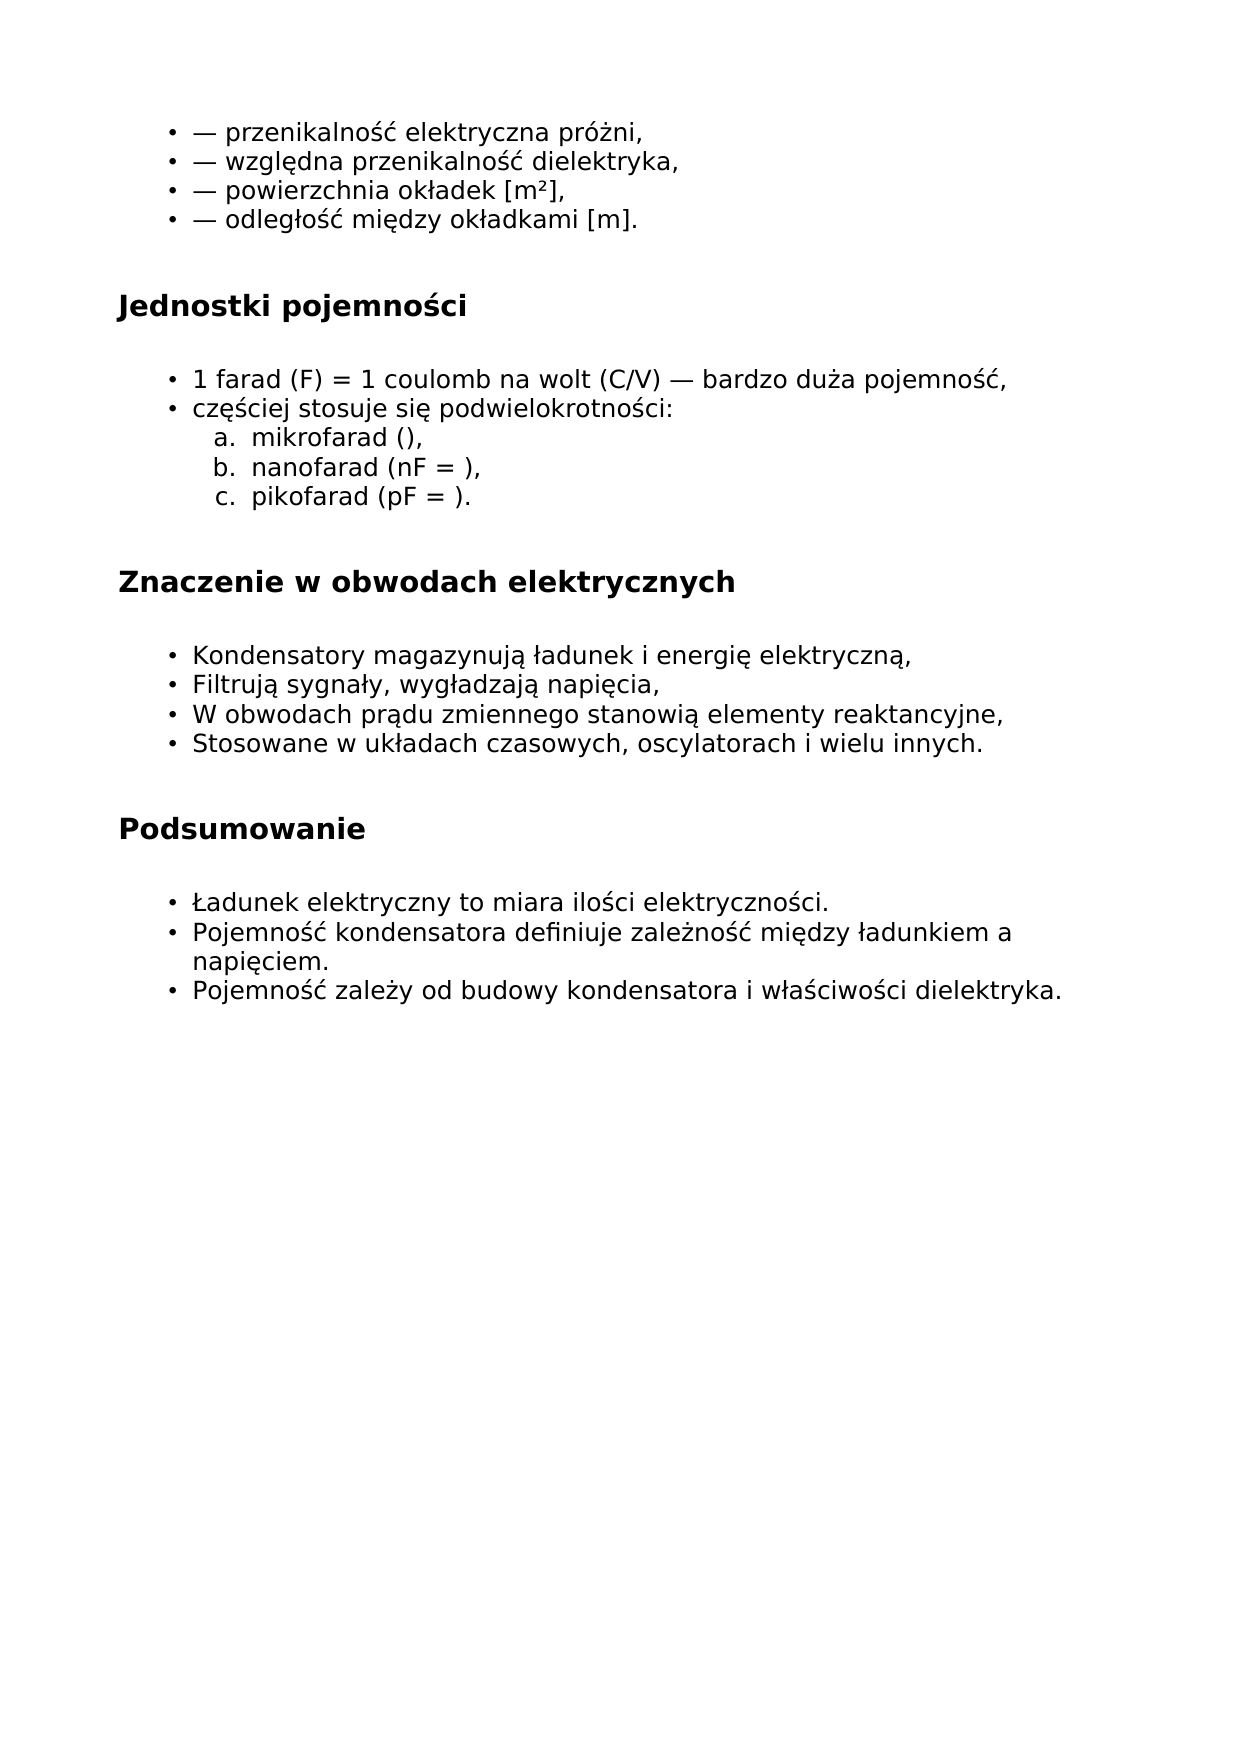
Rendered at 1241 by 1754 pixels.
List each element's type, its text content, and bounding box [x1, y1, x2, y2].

list Filtrują sygnały, wygładzają napięcia, [177, 671, 1122, 700]
list 1 farad (F) = 1 coulomb na wolt (C/V) — bardzo duża pojemność, [177, 365, 1122, 394]
list Pojemność kondensatora definiuje zależność między ładunkiem a napięciem. [177, 918, 1122, 976]
list Stosowane w układach czasowych, oscylatorach i wielu innych. [177, 729, 1122, 758]
list Ładunek elektryczny to miara ilości elektryczności. [177, 888, 1122, 918]
list — odległość między okładkami [m]. [177, 206, 1122, 235]
list Pojemność zależy od budowy kondensatora i właściwości dielektryka. [177, 976, 1122, 1005]
list mikrofarad (), [236, 423, 1122, 453]
list — względna przenikalność dielektryka, [177, 147, 1122, 176]
list W obwodach prądu zmiennego stanowią elementy reaktancyjne, [177, 700, 1122, 729]
list nanofarad (nF = ), [236, 453, 1122, 482]
subtitle Jednostki pojemności [118, 289, 1122, 323]
list pikofarad (pF = ). [236, 482, 1122, 511]
list częściej stosuje się podwielokrotności: [177, 394, 1122, 423]
subtitle Podsumowanie [118, 813, 1122, 847]
list — powierzchnia okładek [m²], [177, 176, 1122, 206]
subtitle Znaczenie w obwodach elektrycznych [118, 566, 1122, 599]
list Kondensatory magazynują ładunek i energię elektryczną, [177, 641, 1122, 671]
list — przenikalność elektryczna próżni, [177, 118, 1122, 147]
